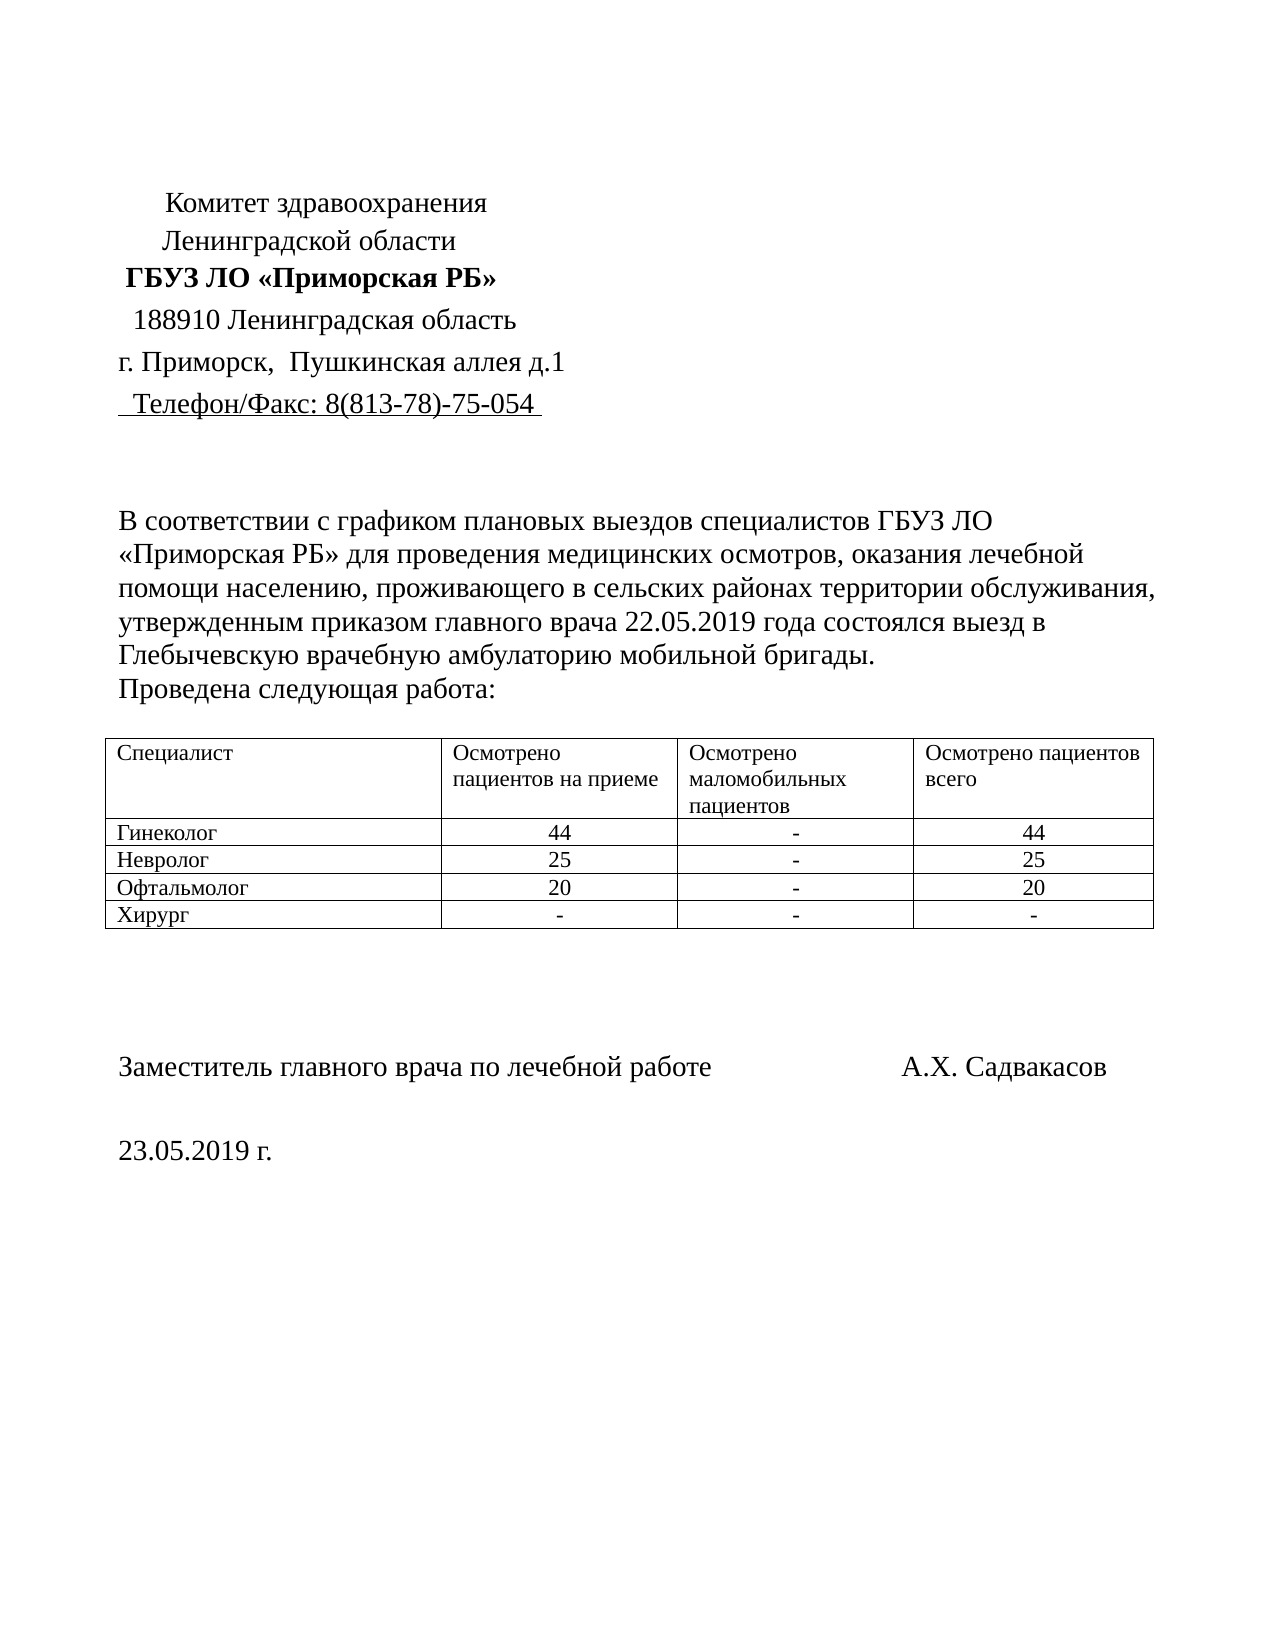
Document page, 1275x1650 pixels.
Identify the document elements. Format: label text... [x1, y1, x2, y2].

text Ленинградской области [118, 227, 656, 256]
table_cell Офтальмолог [106, 874, 441, 900]
text Проведена следующая работа: [118, 671, 1157, 704]
table_header Осмотрено пациентов на приеме [442, 739, 677, 818]
table_cell 20 [442, 874, 677, 900]
table_cell - [678, 819, 913, 845]
table_cell 25 [442, 846, 677, 873]
text г. Приморск, Пушкинская аллея д.1 [118, 344, 656, 377]
text ГБУЗ ЛО «Приморская РБ» [118, 264, 656, 294]
table_cell 20 [914, 874, 1153, 900]
text Телефон/Факс: 8(813-78)-75-054 [118, 386, 656, 419]
table_cell 25 [914, 846, 1153, 873]
table_cell Невролог [106, 846, 441, 873]
table_cell Хирург [106, 901, 441, 928]
table_header Осмотрено пациентов всего [914, 739, 1153, 818]
table_header Специалист [106, 739, 441, 818]
table_cell 44 [914, 819, 1153, 845]
table_cell - [678, 901, 913, 928]
table_cell - [678, 846, 913, 873]
text 23.05.2019 г. [118, 1133, 1157, 1167]
table_cell Гинеколог [106, 819, 441, 845]
table_cell - [914, 901, 1153, 928]
text 188910 Ленинградская область [118, 302, 656, 336]
text В соответствии с графиком плановых выездов специалистов ГБУЗ ЛО «Приморская РБ» для проведения медицинских осмотров, оказания лечебной помощи населению, проживающего в сельских районах территории обслуживания, утвержденным приказом главного врача 22.05.2019 года состоялся выезд в Глебычевскую врачебную амбулаторию мобильной бригады. [118, 503, 1157, 671]
table_cell 44 [442, 819, 677, 845]
table_cell - [678, 874, 913, 900]
text Заместитель главного врача по лечебной работе А.Х. Садвакасов [118, 1049, 1157, 1083]
table_cell - [442, 901, 677, 928]
text Комитет здравоохранения [137, 185, 656, 219]
table_header Осмотрено маломобильных пациентов [678, 739, 913, 818]
